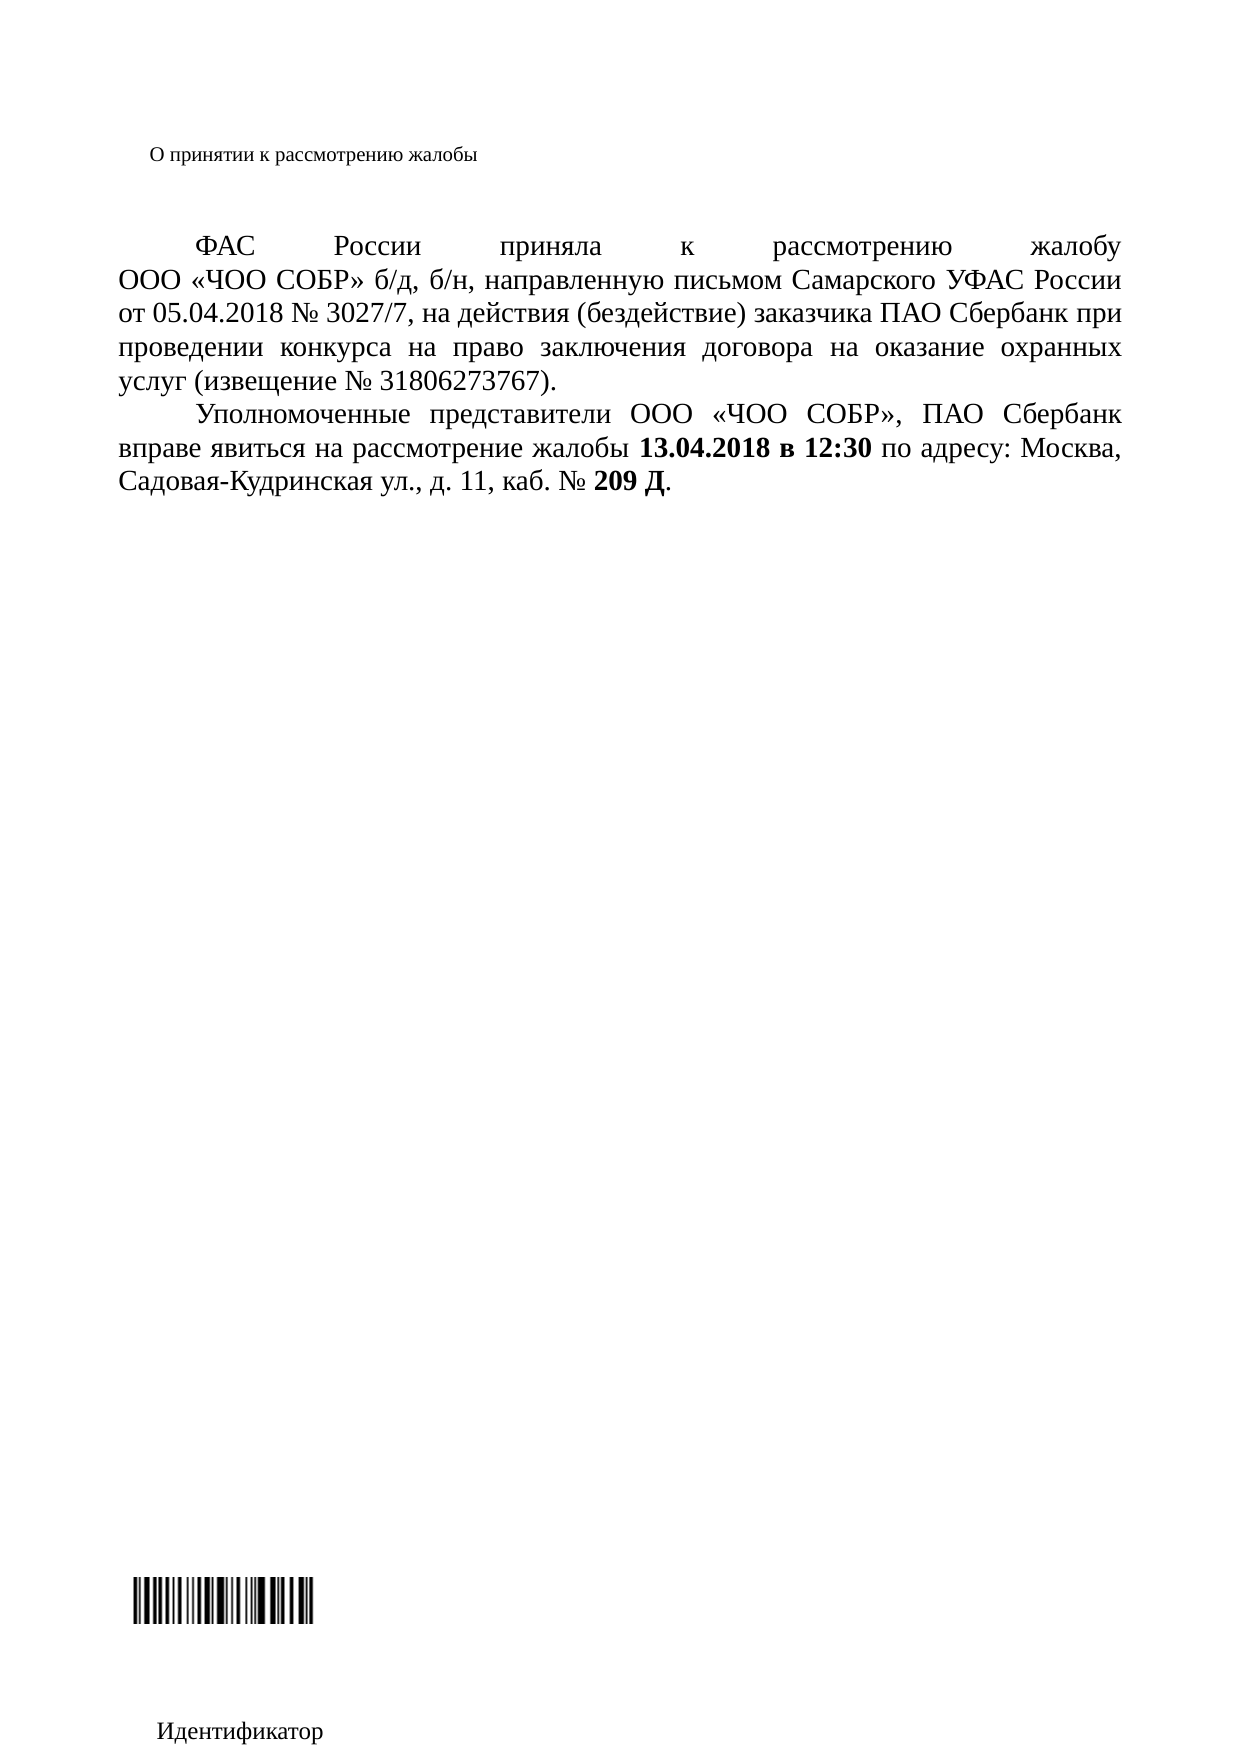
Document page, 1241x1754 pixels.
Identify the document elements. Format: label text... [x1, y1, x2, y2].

text Уполномоченные представители ООО «ЧОО СОБР», ПАО Сбербанк вправе явиться на рассмотрение жалобы 13.04.2018 в 12:30 по адресу: Москва, Садовая-Кудринская ул., д. 11, каб. № 209 Д. [118, 396, 1122, 497]
picture [118, 1577, 331, 1624]
text О принятии к рассмотрению жалобы [118, 142, 1122, 166]
text ФАС России приняла к рассмотрению жалобу ООО «ЧОО СОБР» б/д, б/н, направленную письмом Самарского УФАС России от 05.04.2018 № 3027/7, на действия (бездействие) заказчика ПАО Сбербанк при проведении конкурса на право заключения договора на оказание охранных услуг (извещение № 31806273767). [118, 228, 1122, 396]
